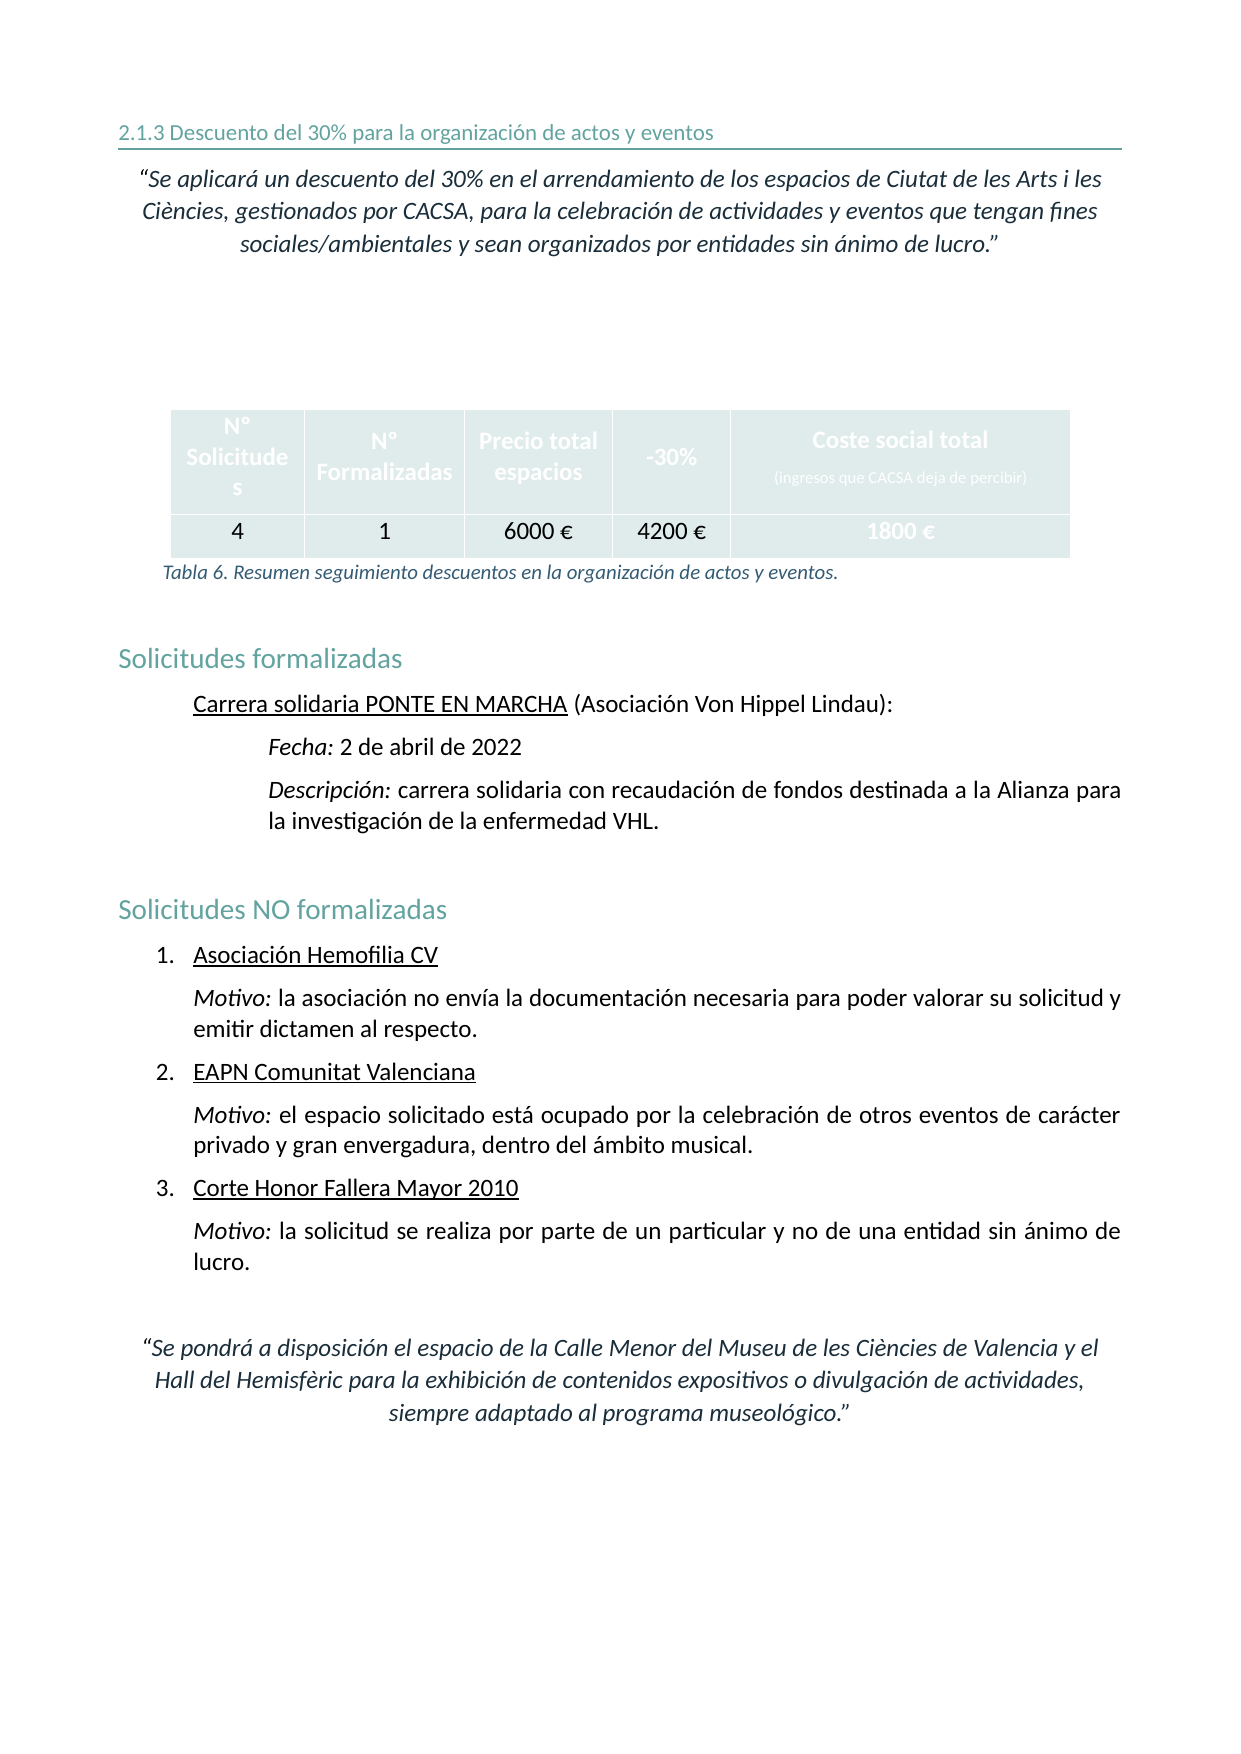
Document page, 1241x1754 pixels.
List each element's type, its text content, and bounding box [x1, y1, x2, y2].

table_cell 4 [171, 515, 304, 558]
text Tabla 6. Resumen seguimiento descuentos en la organización de actos y eventos. [162, 559, 1122, 585]
table_header -30% [613, 410, 730, 514]
subtitle Solicitudes formalizadas [118, 640, 1122, 676]
list Carrera solidaria PONTE EN MARCHA (Asociación Von Hippel Lindau): [193, 688, 1122, 719]
subtitle 2.1.3 Descuento del 30% para la organización de actos y eventos [118, 118, 1122, 148]
list Asociación Hemofilia CV [156, 939, 1122, 970]
text “Se pondrá a disposición el espacio de la Calle Menor del Museu de les Ciències de Valencia y el Hall del Hemisfèric para la exhibición de contenidos expositivos o divulgación de actividades, siempre adaptado al programa museológico.” [118, 1332, 1122, 1428]
text Motivo: la asociación no envía la documentación necesaria para poder valorar su solicitud y emitir dictamen al respecto. [193, 982, 1122, 1043]
text Fecha: 2 de abril de 2022 [268, 731, 1122, 762]
text Descripción: carrera solidaria con recaudación de fondos destinada a la Alianza para la investigación de la enfermedad VHL. [268, 774, 1122, 836]
subtitle Solicitudes NO formalizadas [118, 891, 1122, 927]
table_cell 1800 € [731, 515, 1070, 558]
list Corte Honor Fallera Mayor 2010 [156, 1172, 1122, 1203]
table_cell 4200 € [613, 515, 730, 558]
list EAPN Comunitat Valenciana [156, 1056, 1122, 1086]
table_header Coste social total (ingresos que CACSA deja de percibir) [731, 410, 1070, 514]
table_header Nº Solicitudes [171, 410, 304, 514]
table_header Nº Formalizadas [305, 410, 464, 514]
text Motivo: el espacio solicitado está ocupado por la celebración de otros eventos de carácter privado y gran envergadura, dentro del ámbito musical. [193, 1099, 1122, 1160]
table_header Precio total espacios [465, 410, 612, 514]
table_cell 1 [305, 515, 464, 558]
text “Se aplicará un descuento del 30% en el arrendamiento de los espacios de Ciutat de les Arts i les Ciències, gestionados por CACSA, para la celebración de actividades y eventos que tengan fines sociales/ambientales y sean organizados por entidades sin ánimo de lucro.” [118, 163, 1122, 258]
table_cell 6000 € [465, 515, 612, 558]
text Motivo: la solicitud se realiza por parte de un particular y no de una entidad sin ánimo de lucro. [193, 1215, 1122, 1276]
